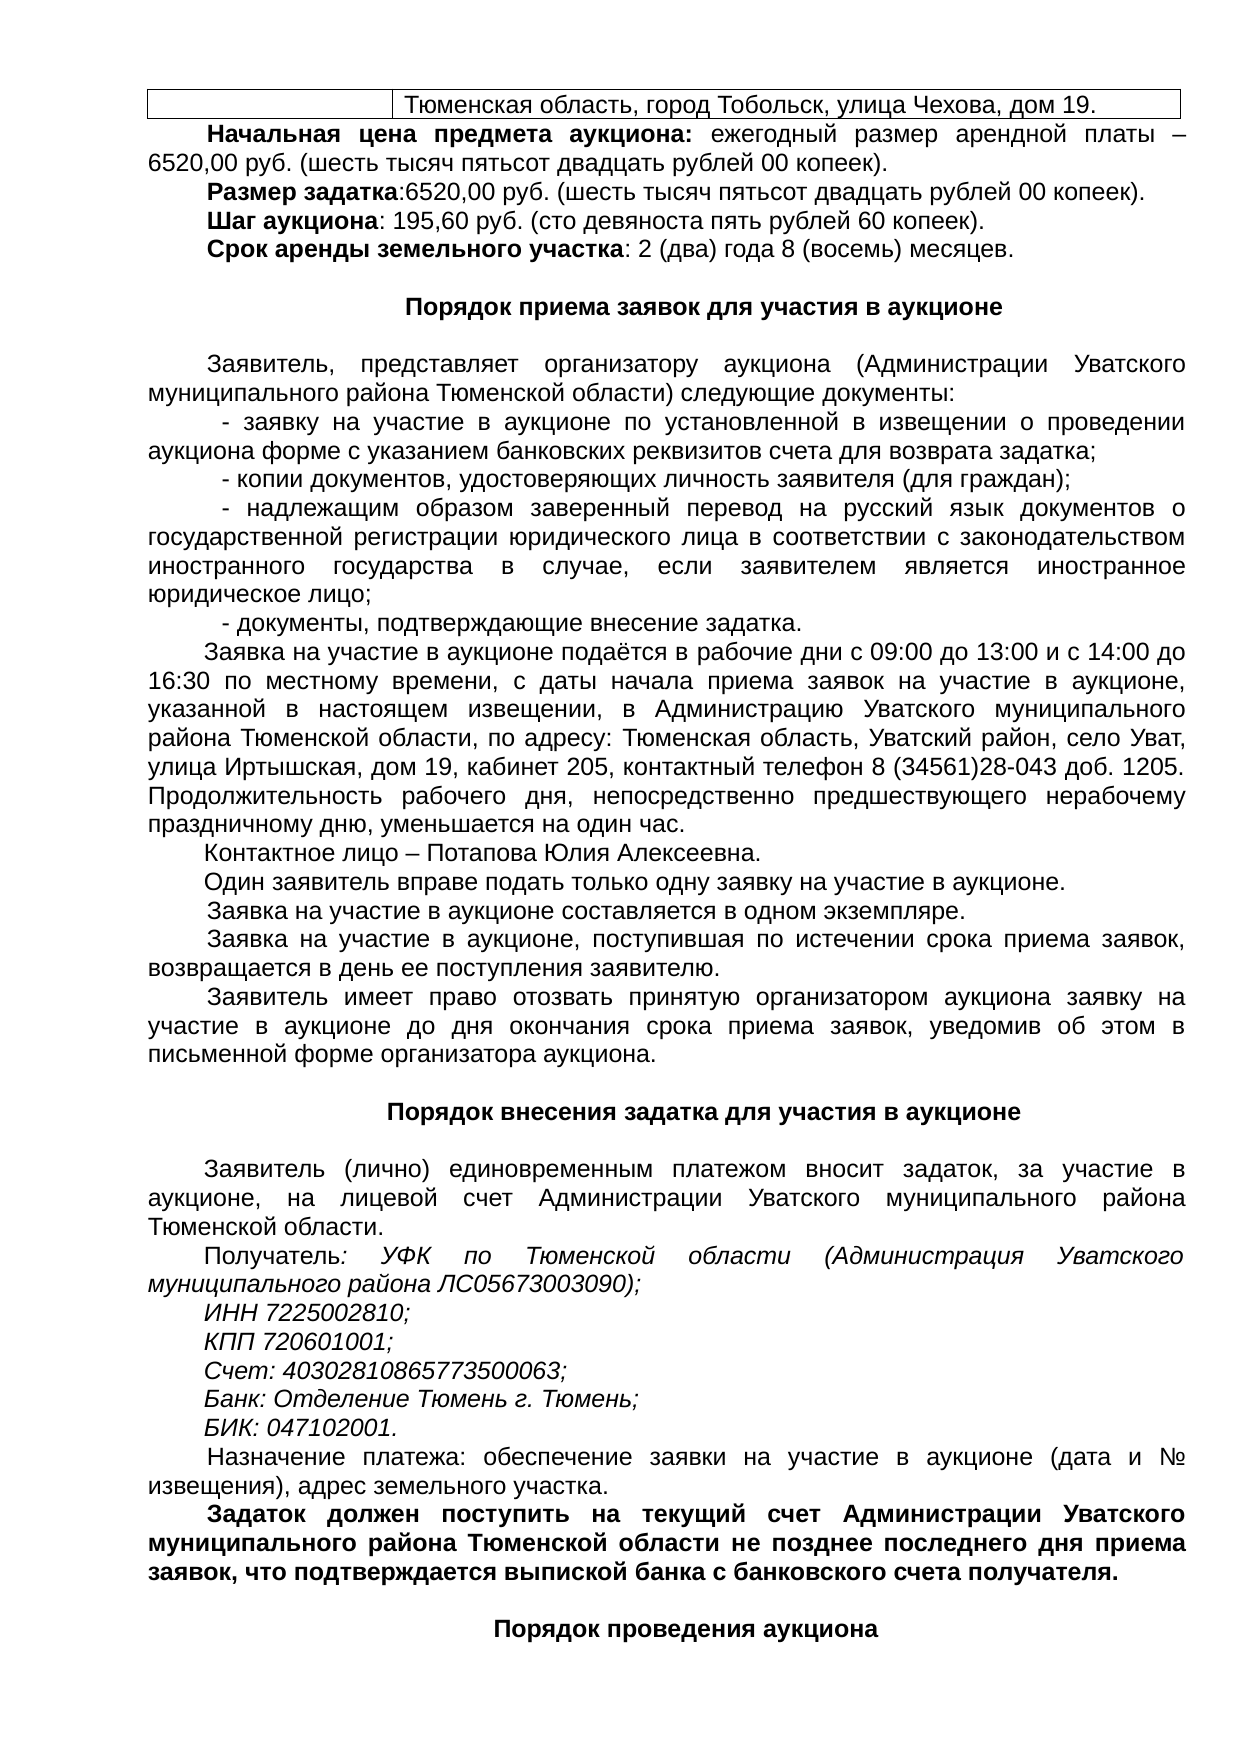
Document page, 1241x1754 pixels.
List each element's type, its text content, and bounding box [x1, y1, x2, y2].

text ИНН 7225002810; [148, 1298, 1187, 1327]
text - заявку на участие в аукционе по установленной в извещении о проведении аукциона форме с указанием банковских реквизитов счета для возврата задатка; [148, 407, 1187, 464]
text Заявитель имеет право отозвать принятую организатором аукциона заявку на участие в аукционе до дня окончания срока приема заявок, уведомив об этом в письменной форме организатора аукциона. [148, 982, 1187, 1068]
table_cell [148, 90, 392, 118]
table_cell Тюменская область, город Тобольск, улица Чехова, дом 19. [393, 90, 1180, 118]
text - надлежащим образом заверенный перевод на русский язык документов о государственной регистрации юридического лица в соответствии с законодательством иностранного государства в случае, если заявителем является иностранное юридическое лицо; [148, 493, 1187, 608]
text Заявитель, представляет организатору аукциона (Администрации Уватского муниципального района Тюменской области) следующие документы: [148, 349, 1187, 407]
text Задаток должен поступить на текущий счет Администрации Уватского муниципального района Тюменской области не позднее последнего дня приема заявок, что подтверждается выпиской банка с банковского счета получателя. [148, 1499, 1187, 1586]
text Заявка на участие в аукционе подаётся в рабочие дни с 09:00 до 13:00 и с 14:00 до 16:30 по местному времени, с даты начала приема заявок на участие в аукционе, указанной в настоящем извещении, в Администрацию Уватского муниципального района Тюменской области, по адресу: Тюменская область, Уватский район, село Уват, улица Иртышская, дом 19, кабинет 205, контактный телефон 8 (34561)28-043 доб. 1205. Продолжительность рабочего дня, непосредственно предшествующего нерабочему праздничному дню, уменьшается на один час. [148, 637, 1187, 838]
text Один заявитель вправе подать только одну заявку на участие в аукционе. [148, 867, 1187, 896]
text Размер задатка:6520,00 руб. (шесть тысяч пятьсот двадцать рублей 00 копеек). [148, 177, 1187, 206]
text Начальная цена предмета аукциона: ежегодный размер арендной платы – 6520,00 руб. (шесть тысяч пятьсот двадцать рублей 00 копеек). [148, 119, 1187, 177]
text Порядок приема заявок для участия в аукционе [148, 292, 1187, 321]
text Заявитель (лично) единовременным платежом вносит задаток, за участие в аукционе, на лицевой счет Администрации Уватского муниципального района Тюменской области. [148, 1154, 1187, 1241]
text Счет: 40302810865773500063; [148, 1356, 1187, 1384]
text Шаг аукциона: 195,60 руб. (сто девяноста пять рублей 60 копеек). [148, 206, 1187, 234]
text Заявка на участие в аукционе составляется в одном экземпляре. [148, 896, 1187, 924]
text Получатель: УФК по Тюменской области (Администрация Уватского муниципального района ЛС05673003090); [148, 1241, 1187, 1298]
text - копии документов, удостоверяющих личность заявителя (для граждан); [148, 464, 1187, 493]
text - документы, подтверждающие внесение задатка. [148, 608, 1187, 637]
text Назначение платежа: обеспечение заявки на участие в аукционе (дата и № извещения), адрес земельного участка. [148, 1442, 1187, 1499]
text Заявка на участие в аукционе, поступившая по истечении срока приема заявок, возвращается в день ее поступления заявителю. [148, 924, 1187, 982]
text Срок аренды земельного участка: 2 (два) года 8 (восемь) месяцев. [148, 234, 1187, 263]
text Контактное лицо – Потапова Юлия Алексеевна. [148, 838, 1187, 867]
text БИК: 047102001. [148, 1413, 1187, 1442]
text Банк: Отделение Тюмень г. Тюмень; [148, 1384, 1187, 1413]
text Порядок проведения аукциона [148, 1614, 1187, 1643]
text Порядок внесения задатка для участия в аукционе [148, 1097, 1187, 1126]
text КПП 720601001; [148, 1327, 1187, 1356]
